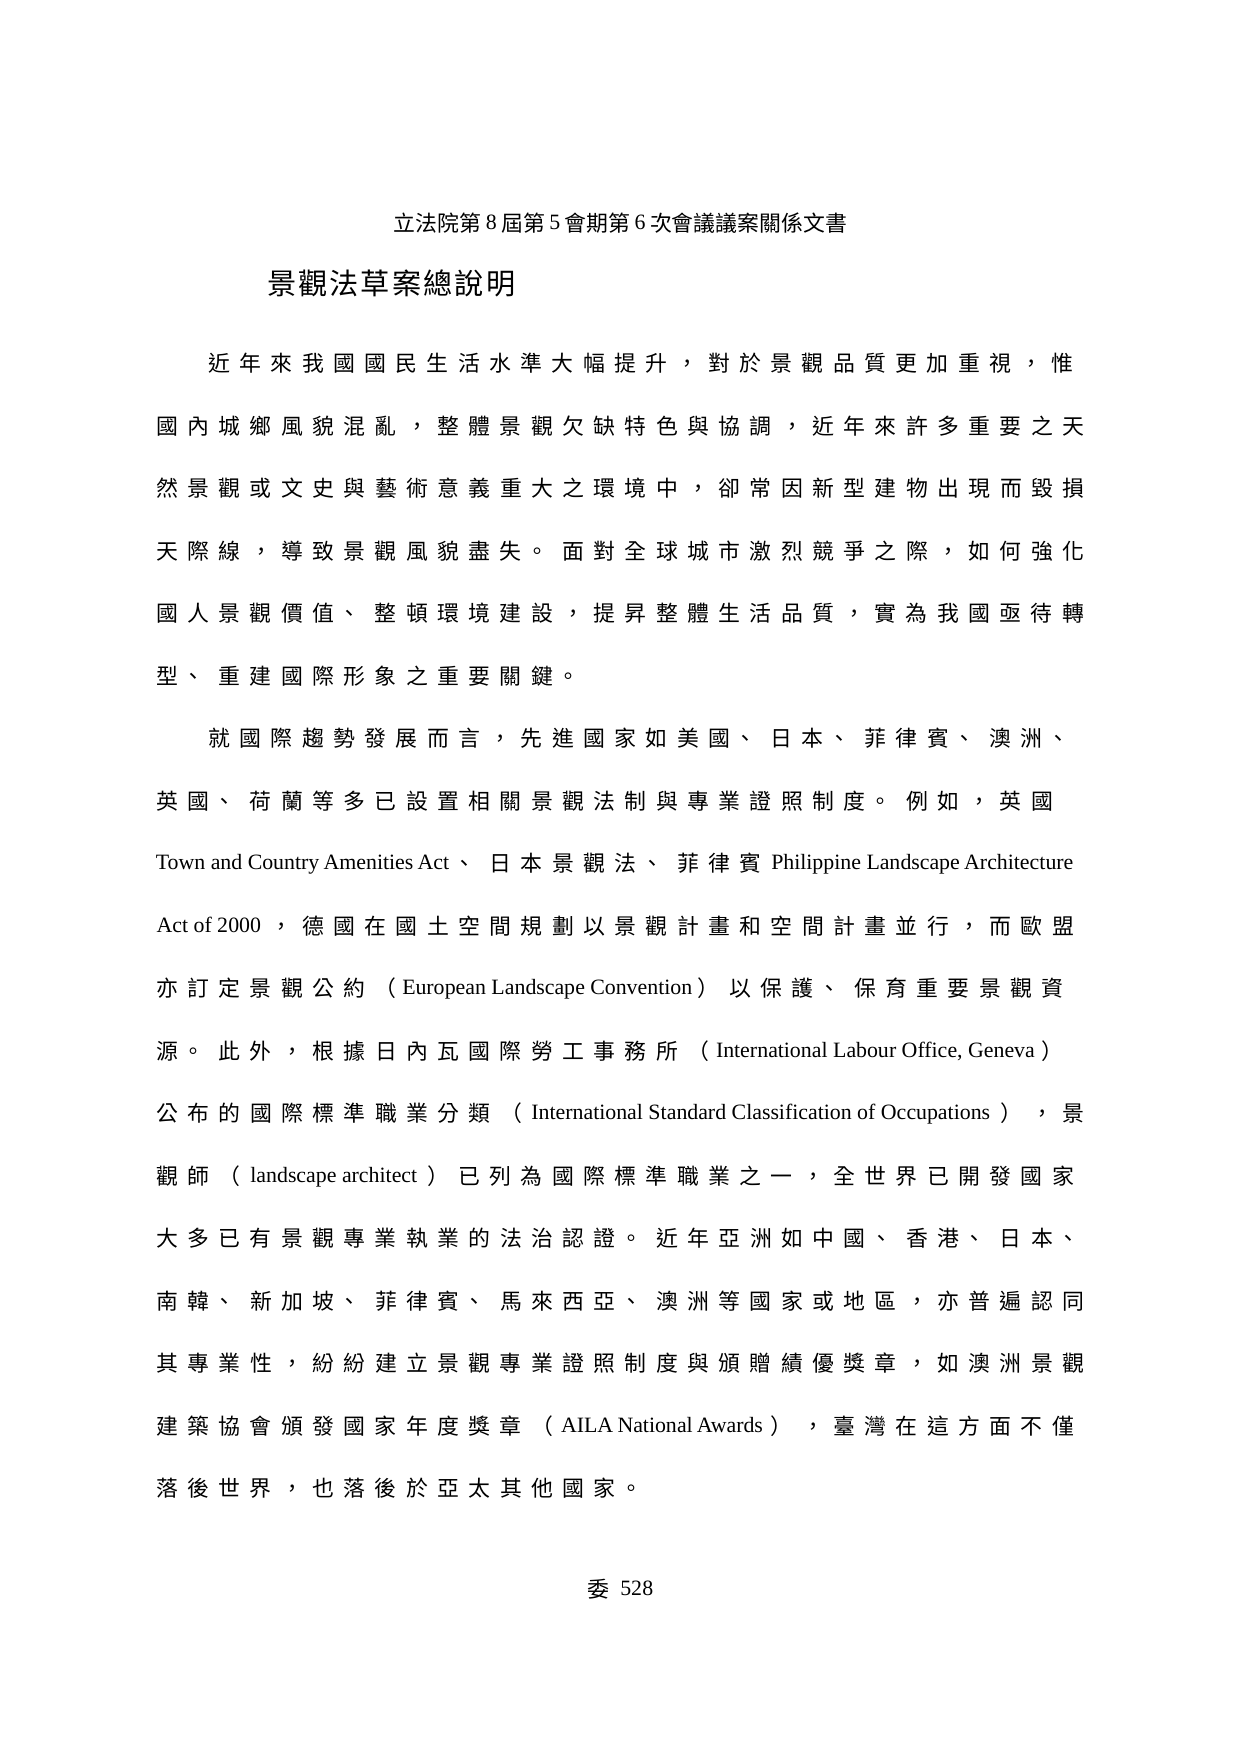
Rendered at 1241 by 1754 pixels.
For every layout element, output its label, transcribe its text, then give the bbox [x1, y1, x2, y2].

text 就國際趨勢發展而言，先進國家如美國、日本、菲律賓、澳洲、英國、荷蘭等多已設置相關景觀法制與專業證照制度。例如，英國Town and Country Amenities Act、日本景觀法、菲律賓Philippine Landscape Architecture Act of 2000，德國在國土空間規劃以景觀計畫和空間計畫並行，而歐盟亦訂定景觀公約（European Landscape Convention）以保護、保育重要景觀資源。此外，根據日內瓦國際勞工事務所（International Labour Office, Geneva）公布的國際標準職業分類（International Standard Classification of Occupations），景觀師（landscape architect）已列為國際標準職業之一，全世界已開發國家大多已有景觀專業執業的法治認證。近年亞洲如中國、香港、日本、南韓、新加坡、菲律賓、馬來西亞、澳洲等國家或地區，亦普遍認同其專業性，紛紛建立景觀專業證照制度與頒贈績優獎章，如澳洲景觀建築協會頒發國家年度獎章（AILA National Awards），臺灣在這方面不僅落後世界，也落後於亞太其他國家。 [151, 706, 1089, 1518]
text 近年來我國國民生活水準大幅提升，對於景觀品質更加重視，惟國內城鄉風貌混亂，整體景觀欠缺特色與協調，近年來許多重要之天然景觀或文史與藝術意義重大之環境中，卻常因新型建物出現而毀損天際線，導致景觀風貌盡失。面對全球城市激烈競爭之際，如何強化國人景觀價值、整頓環境建設，提昇整體生活品質，實為我國亟待轉型、重建國際形象之重要關鍵。 [151, 331, 1089, 706]
text 景觀法草案總說明 [261, 251, 1089, 313]
